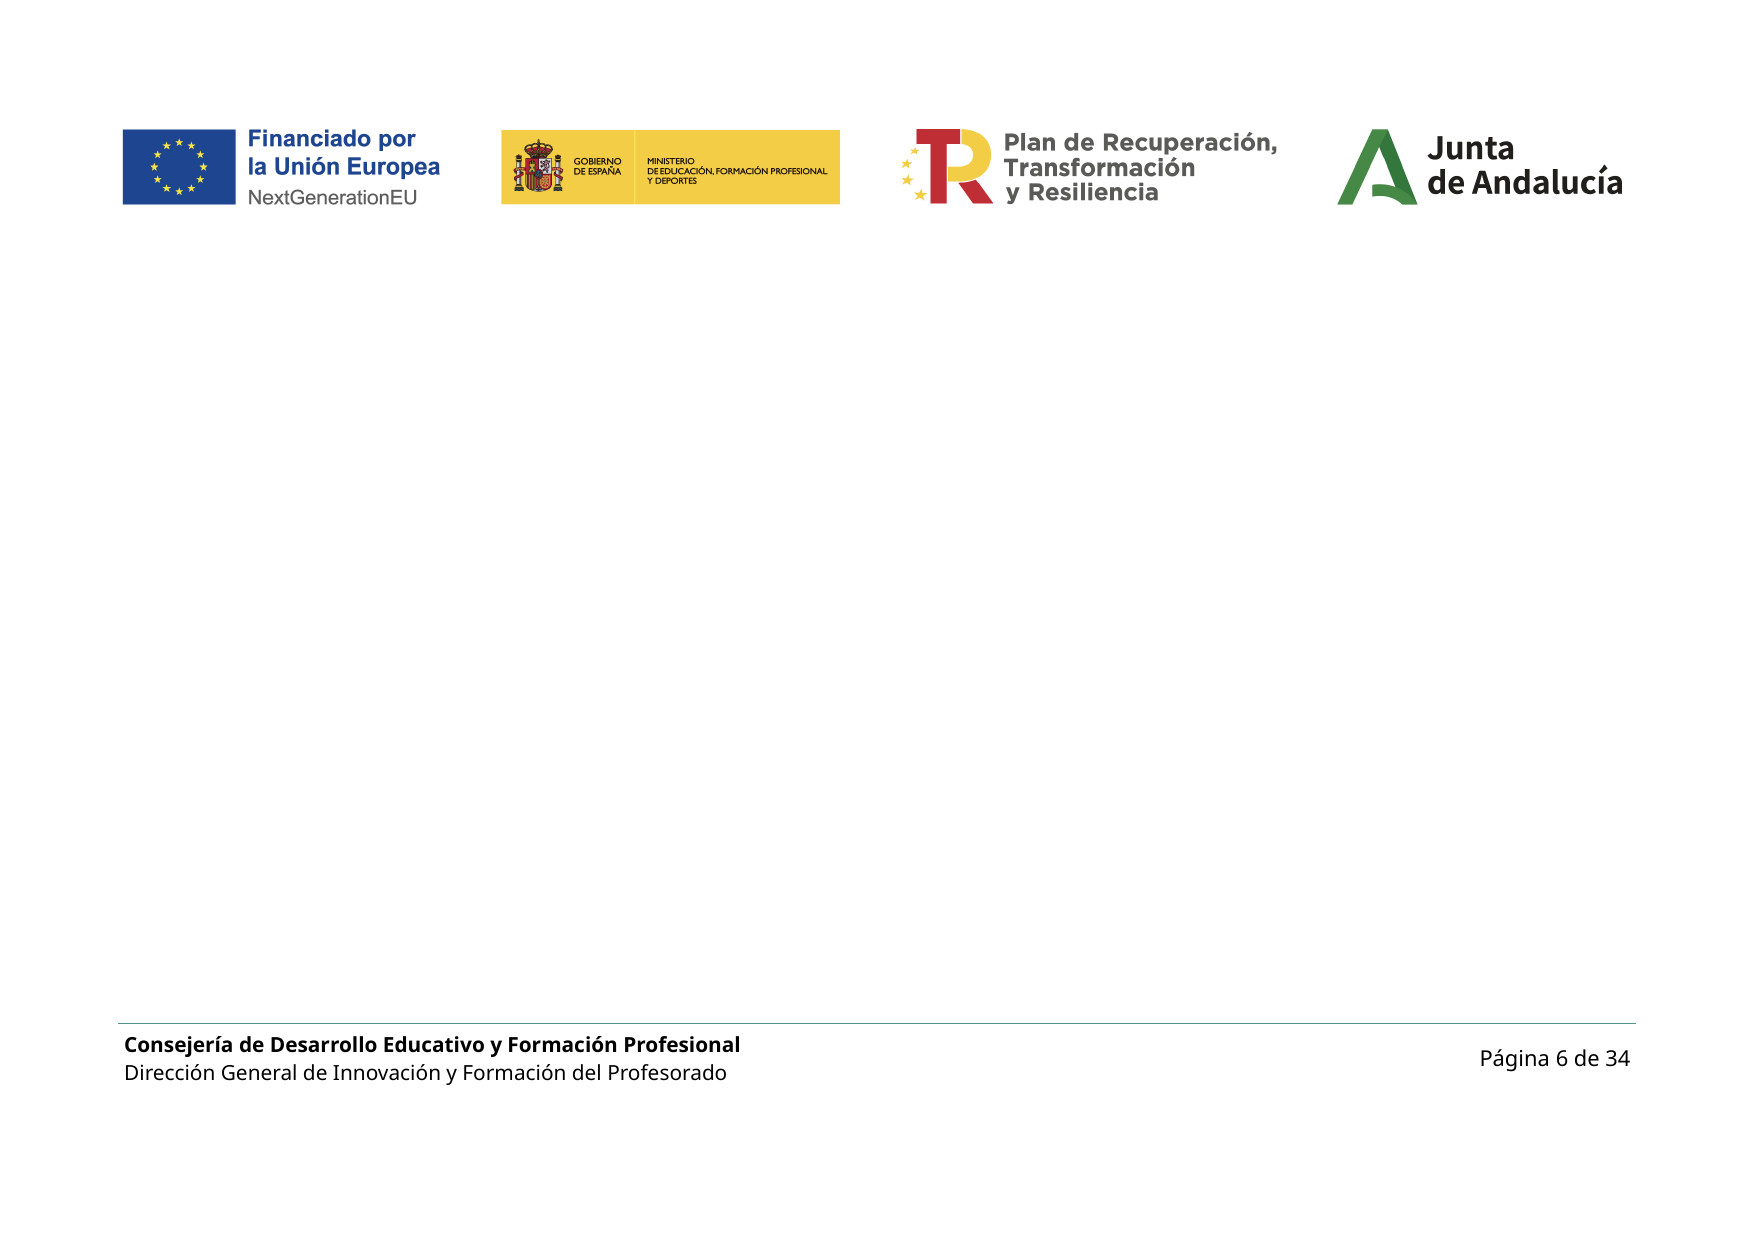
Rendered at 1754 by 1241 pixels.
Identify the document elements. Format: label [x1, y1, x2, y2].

picture [118, 118, 1636, 215]
